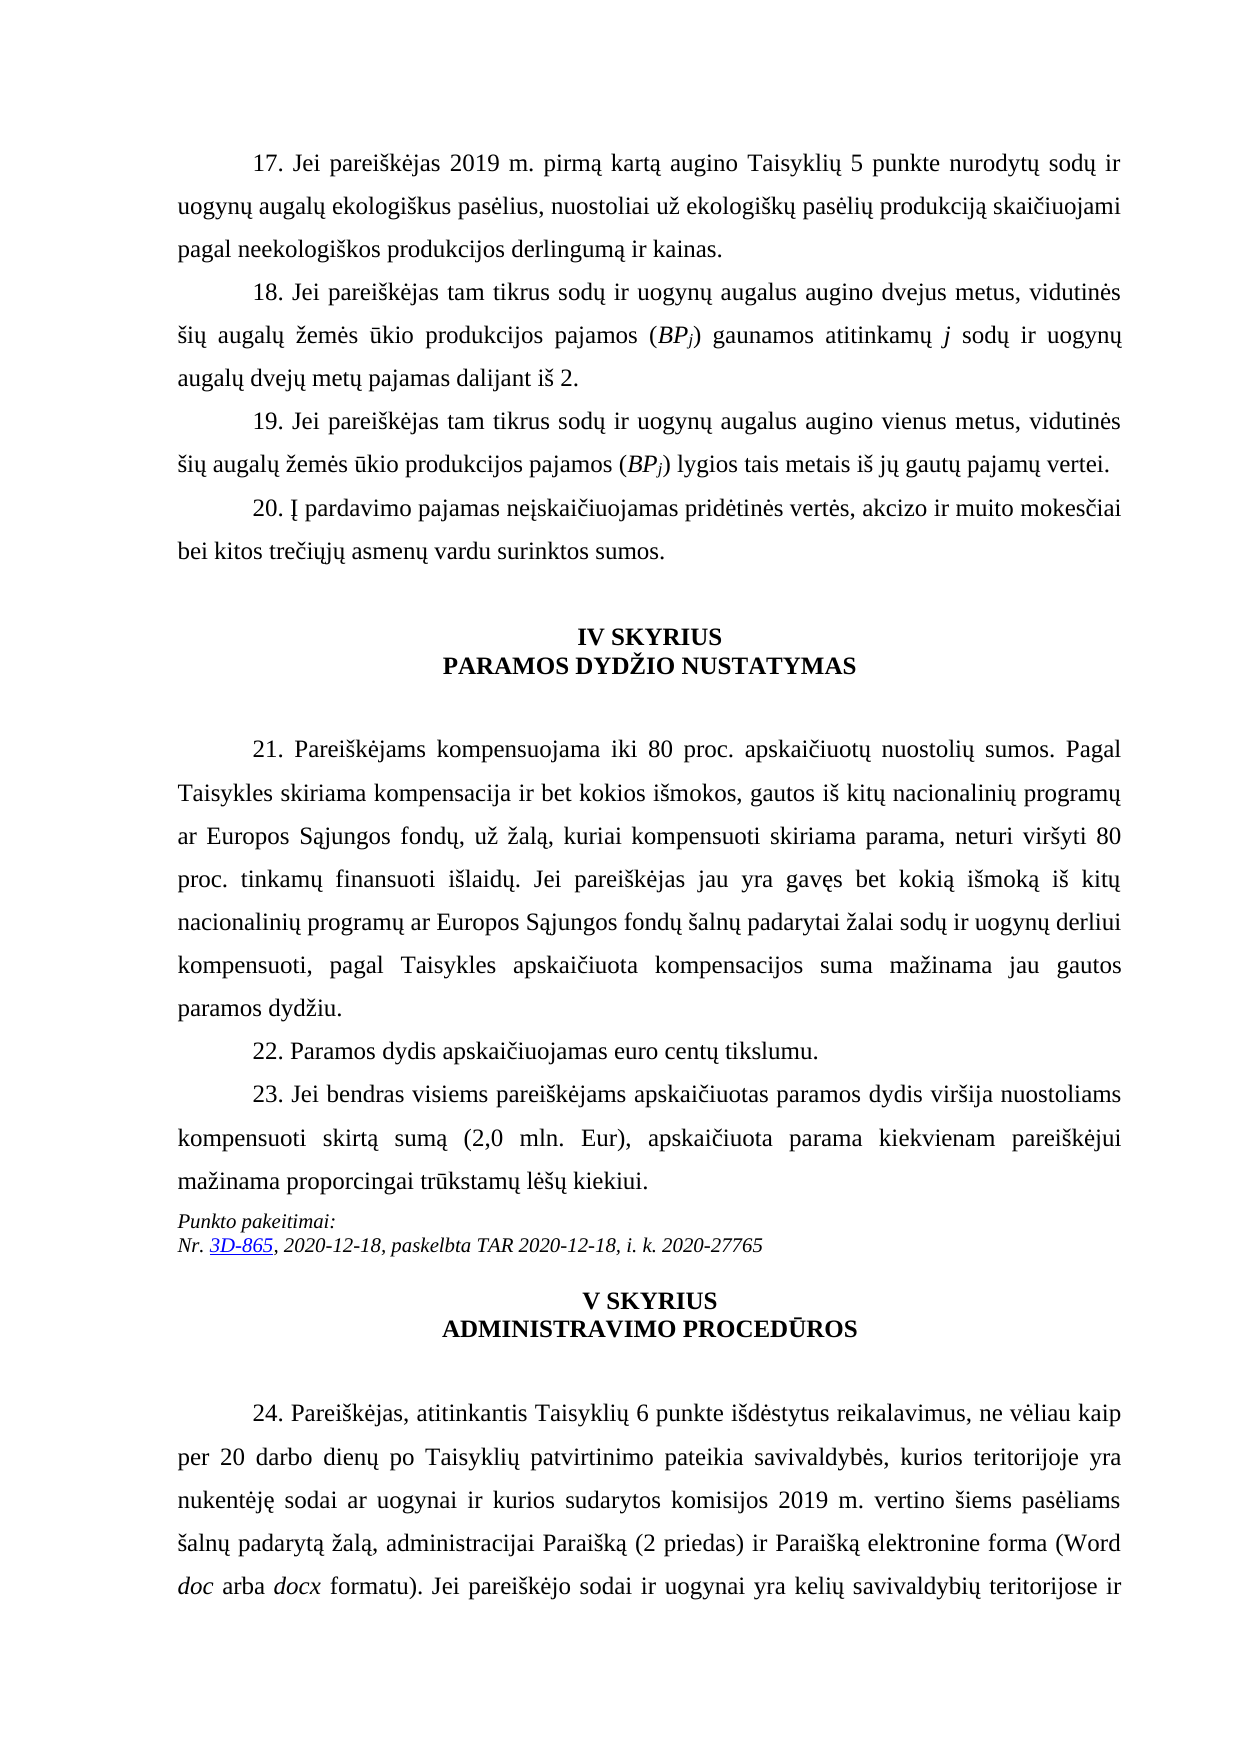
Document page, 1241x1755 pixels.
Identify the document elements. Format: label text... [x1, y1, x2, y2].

text V SKYRIUS [177, 1286, 1122, 1314]
text 24. Pareiškėjas, atitinkantis Taisyklių 6 punkte išdėstytus reikalavimus, ne vėliau kaip per 20 darbo dienų po Taisyklių patvirtinimo pateikia savivaldybės, kurios teritorijoje yra nukentėję sodai ar uogynai ir kurios sudarytos komisijos 2019 m. vertino šiems pasėliams šalnų padarytą žalą, administracijai Paraišką (2 priedas) ir Paraišką elektronine forma (Word doc arba docx formatu). Jei pareiškėjo sodai ir uogynai yra kelių savivaldybių teritorijose ir [177, 1398, 1122, 1600]
text ADMINISTRAVIMO PROCEDŪROS [177, 1314, 1122, 1343]
text 17. Jei pareiškėjas 2019 m. pirmą kartą augino Taisyklių 5 punkte nurodytų sodų ir uogynų augalų ekologiškus pasėlius, nuostoliai už ekologiškų pasėlių produkciją skaičiuojami pagal neekologiškos produkcijos derlingumą ir kainas. [177, 148, 1122, 263]
text Punkto pakeitimai: [177, 1209, 1122, 1233]
text 18. Jei pareiškėjas tam tikrus sodų ir uogynų augalus augino dvejus metus, vidutinės šių augalų žemės ūkio produkcijos pajamos (BPj) gaunamos atitinkamų j sodų ir uogynų augalų dvejų metų pajamas dalijant iš 2. [177, 277, 1122, 392]
text 22. Paramos dydis apskaičiuojamas euro centų tikslumu. [177, 1036, 1122, 1065]
text 23. Jei bendras visiems pareiškėjams apskaičiuotas paramos dydis viršija nuostoliams kompensuoti skirtą sumą (2,0 mln. Eur), apskaičiuota parama kiekvienam pareiškėjui mažinama proporcingai trūkstamų lėšų kiekiui. [177, 1079, 1122, 1194]
text IV SKYRIUS [177, 622, 1122, 651]
text 21. Pareiškėjams kompensuojama iki 80 proc. apskaičiuotų nuostolių sumos. Pagal Taisykles skiriama kompensacija ir bet kokios išmokos, gautos iš kitų nacionalinių programų ar Europos Sąjungos fondų, už žalą, kuriai kompensuoti skiriama parama, neturi viršyti 80 proc. tinkamų finansuoti išlaidų. Jei pareiškėjas jau yra gavęs bet kokią išmoką iš kitų nacionalinių programų ar Europos Sąjungos fondų šalnų padarytai žalai sodų ir uogynų derliui kompensuoti, pagal Taisykles apskaičiuota kompensacijos suma mažinama jau gautos paramos dydžiu. [177, 734, 1122, 1022]
text 20. Į pardavimo pajamas neįskaičiuojamas pridėtinės vertės, akcizo ir muito mokesčiai bei kitos trečiųjų asmenų vardu surinktos sumos. [177, 493, 1122, 564]
text 19. Jei pareiškėjas tam tikrus sodų ir uogynų augalus augino vienus metus, vidutinės šių augalų žemės ūkio produkcijos pajamos (BPj) lygios tais metais iš jų gautų pajamų vertei. [177, 406, 1122, 478]
text Nr. 3D-865, 2020-12-18, paskelbta TAR 2020-12-18, i. k. 2020-27765 [177, 1233, 1122, 1257]
text PARAMOS DYDŽIO NUSTATYMAS [177, 651, 1122, 679]
